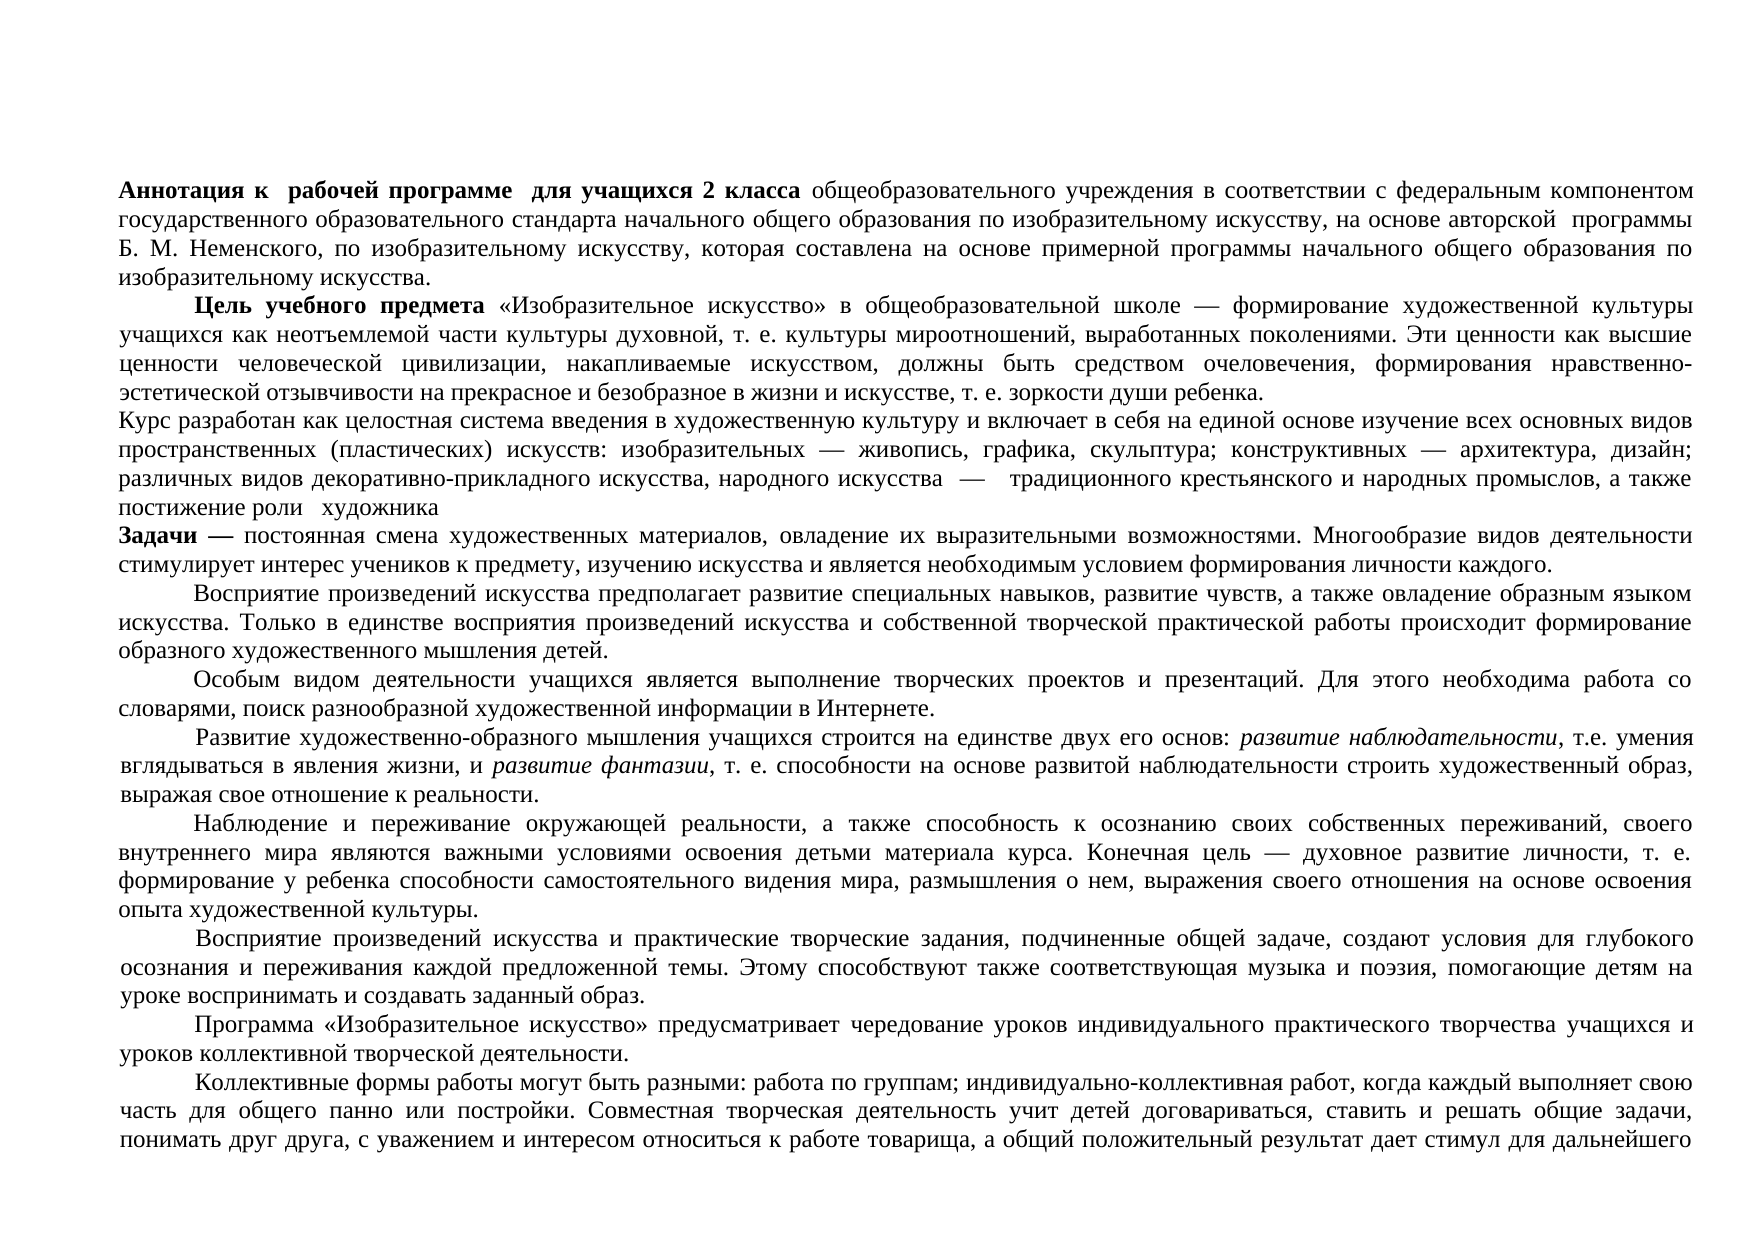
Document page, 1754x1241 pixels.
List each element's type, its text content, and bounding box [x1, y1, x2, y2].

text Цель учебного предмета «Изобразительное искусство» в общеобразовательной школе — формирование художественной культуры учащихся как неотъемлемой части культуры духовной, т. е. культуры мироотношений, выработанных поколениями. Эти ценности как высшие ценности человеческой цивилизации, накапливаемые искусством, должны быть средством очеловечения, формирования нравственно-эстетической отзывчивости на прекрасное и безобразное в жизни и искусстве, т. е. зоркости души ребенка. [119, 291, 1694, 406]
text Аннотация к рабочей программе для учащихся 2 класса общеобразовательного учреждения в соответствии с федеральным компонентом государственного образовательного стандарта начального общего образования по изобразительному искусству, на основе авторской программы Б. М. Неменского, по изобразительному искусству, которая составлена на основе примерной программы начального общего образования по изобразительному искусства. [118, 176, 1695, 291]
text Курс разработан как целостная система введения в художественную культуру и включает в себя на единой основе изучение всех основных видов пространственных (пластических) искусств: изобразительных — живопись, графика, скульптура; конструктивных — архитектура, дизайн; различных видов декоративно-прикладного искусства, народного искусства — традиционного крестьянского и народных промыслов, а также постижение роли художника [118, 406, 1693, 521]
text Задачи — постоянная смена художественных материалов, овладение их выразительными возможностями. Многообразие видов деятельности стимулирует интерес учеников к предмету, изучению искусства и является необходимым условием формирования личности каждого. [118, 521, 1694, 578]
text Восприятие произведений искусства предполагает развитие специальных навыков, развитие чувств, а также овладение образным языком искусства. Только в единстве восприятия произведений искусства и собственной творческой практической работы происходит формирование образного художественного мышления детей. [118, 578, 1694, 664]
text Восприятие произведений искусства и практические творческие задания, подчиненные общей задаче, создают условия для глубокого осознания и переживания каждой предложенной темы. Этому способствуют также соответствующая музыка и поэзия, помогающие детям на уроке воспринимать и создавать заданный образ. [120, 923, 1695, 1009]
text Программа «Изобразительное искусство» предусматривает чередование уроков индивидуального практического творчества учащихся и уроков коллективной творческой деятельности. [119, 1009, 1694, 1067]
text Развитие художественно-образного мышления учащихся строится на единстве двух его основ: развитие наблюдательности, т.е. умения вглядываться в явления жизни, и развитие фантазии, т. е. способности на основе развитой наблюдательности строить художественный образ, выражая свое отношение к реальности. [120, 722, 1694, 808]
text Наблюдение и переживание окружающей реальности, а также способность к осознанию своих собственных переживаний, своего внутреннего мира являются важными условиями освоения детьми материала курса. Конечная цель — духовное развитие личности, т. е. формирование у ребенка способности самостоятельного видения мира, размышления о нем, выражения своего отношения на основе освоения опыта художественной культуры. [118, 808, 1694, 923]
text Коллективные формы работы могут быть разными: работа по группам; индивидуально-коллективная работ, когда каждый выполняет свою часть для общего панно или постройки. Совместная творческая деятельность учит детей договариваться, ставить и решать общие задачи, понимать друг друга, с уважением и интересом относиться к работе товарища, а общий положительный результат дает стимул для дальнейшего [119, 1067, 1694, 1153]
text Особым видом деятельности учащихся является выполнение творческих проектов и презентаций. Для этого необходима работа со словарями, поиск разнообразной художественной информации в Интернете. [118, 664, 1694, 722]
